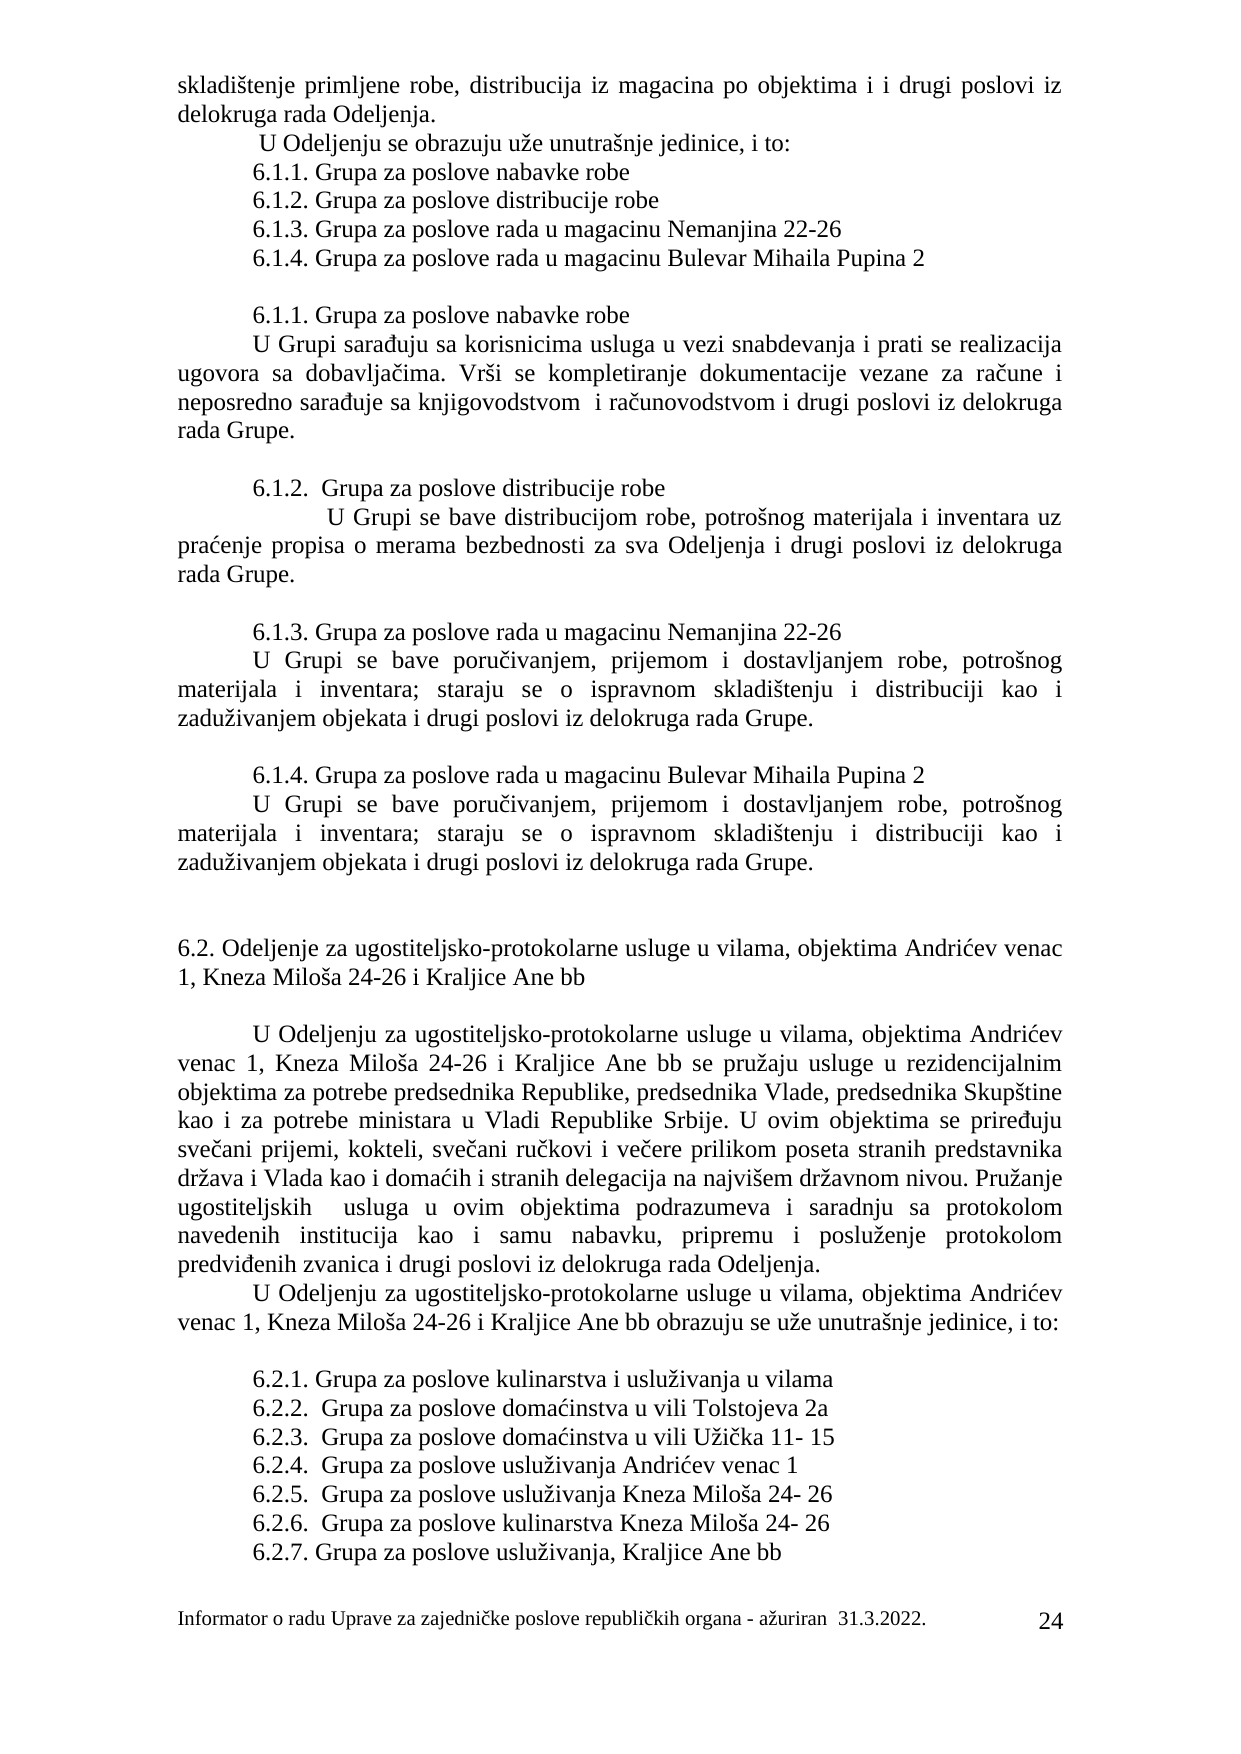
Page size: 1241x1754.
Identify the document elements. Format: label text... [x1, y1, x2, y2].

text U Grupi se bave poručivanjem, prijemom i dostavljanjem robe, potrošnog materijala i inventara; staraju se o ispravnom skladištenju i distribuciji kao i zaduživanjem objekata i drugi poslovi iz delokruga rada Grupe. [177, 645, 1063, 732]
text skladištenje primljene robe, distribucija iz magacina po objektima i i drugi poslovi iz delokruga rada Odeljenja. [177, 70, 1063, 128]
text U Grupi se bave distribucijom robe, potrošnog materijala i inventara uz praćenje propisa o merama bezbednosti za sva Odeljenja i drugi poslovi iz delokruga rada Grupe. [177, 502, 1063, 588]
text 6.2. Odeljenje za ugostiteljsko-protokolarne usluge u vilama, objektima Andrićev venac 1, Kneza Miloša 24-26 i Kraljice Ane bb [177, 933, 1063, 990]
text 6.2.3. Grupa za poslove domaćinstva u vili Užička 11- 15 [177, 1422, 1063, 1450]
text 6.1.1. Grupa za poslove nabavke robe [177, 300, 1063, 329]
text 6.1.3. Grupa za poslove rada u magacinu Nemanjina 22-26 [177, 617, 1063, 645]
text U Odeljenju se obrazuju uže unutrašnje jedinice, i to: [177, 128, 1063, 157]
text 6.2.4. Grupa za poslove usluživanja Andrićev venac 1 [177, 1450, 1063, 1479]
text 6.1.3. Grupa za poslove rada u magacinu Nemanjina 22-26 [177, 214, 1063, 243]
text 6.1.4. Grupa za poslove rada u magacinu Bulevar Mihaila Pupina 2 [177, 760, 1063, 789]
text 6.2.7. Grupa za poslove usluživanja, Kraljice Ane bb [177, 1537, 1063, 1565]
text U Grupi sarađuju sa korisnicima usluga u vezi snabdevanja i prati se realizacija ugovora sa dobavljačima. Vrši se kompletiranje dokumentacije vezane za račune i neposredno sarađuje sa knjigovodstvom i računovodstvom i drugi poslovi iz delokruga rada Grupe. [177, 329, 1063, 444]
text 6.2.6. Grupa za poslove kulinarstva Kneza Miloša 24- 26 [177, 1508, 1063, 1537]
text 6.2.2. Grupa za poslove domaćinstva u vili Tolstojeva 2a [177, 1393, 1063, 1422]
text 6.1.1. Grupa za poslove nabavke robe [177, 157, 1063, 185]
text 6.2.1. Grupa za poslove kulinarstva i usluživanja u vilama [177, 1364, 1063, 1393]
text 6.1.2. Grupa za poslove distribucije robe [177, 185, 1063, 214]
text 6.2.5. Grupa za poslove usluživanja Kneza Miloša 24- 26 [177, 1479, 1063, 1508]
text 6.1.2. Grupa za poslove distribucije robe [177, 473, 1063, 502]
text 6.1.4. Grupa za poslove rada u magacinu Bulevar Mihaila Pupina 2 [177, 243, 1063, 272]
text U Odeljenju za ugostiteljsko-protokolarne usluge u vilama, objektima Andrićev venac 1, Kneza Miloša 24-26 i Kraljice Ane bb se pružaju usluge u rezidencijalnim objektima za potrebe predsednika Republike, predsednika Vlade, predsednika Skupštine kao i za potrebe ministara u Vladi Republike Srbije. U ovim objektima se priređuju svečani prijemi, kokteli, svečani ručkovi i večere prilikom poseta stranih predstavnika država i Vlada kao i domaćih i stranih delegacija na najvišem državnom nivou. Pružanje ugostiteljskih usluga u ovim objektima podrazumeva i saradnju sa protokolom navedenih institucija kao i samu nabavku, pripremu i posluženje protokolom predviđenih zvanica i drugi poslovi iz delokruga rada Odeljenja. [177, 1019, 1063, 1278]
text U Odeljenju za ugostiteljsko-protokolarne usluge u vilama, objektima Andrićev venac 1, Kneza Miloša 24-26 i Kraljice Ane bb obrazuju se uže unutrašnje jedinice, i to: [177, 1278, 1063, 1335]
text U Grupi se bave poručivanjem, prijemom i dostavljanjem robe, potrošnog materijala i inventara; staraju se o ispravnom skladištenju i distribuciji kao i zaduživanjem objekata i drugi poslovi iz delokruga rada Grupe. [177, 789, 1063, 875]
